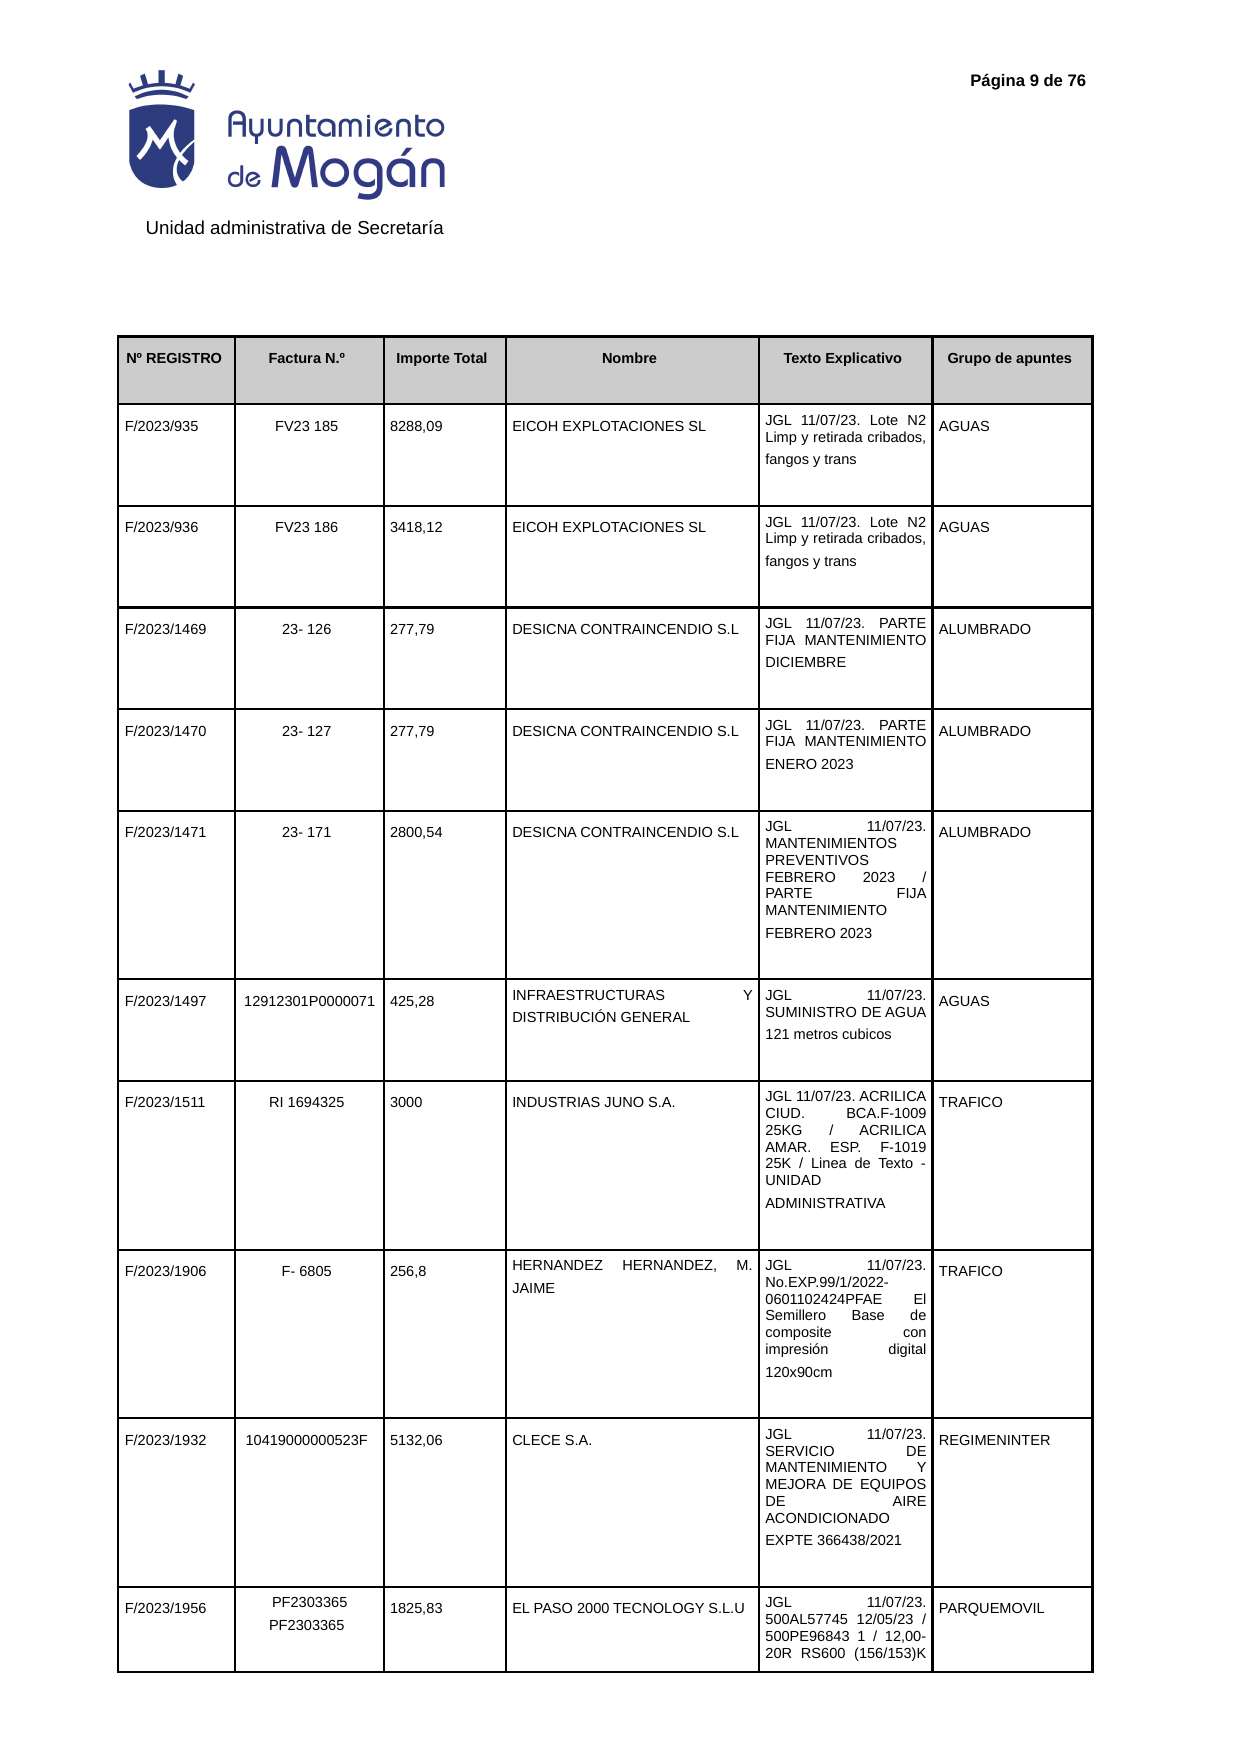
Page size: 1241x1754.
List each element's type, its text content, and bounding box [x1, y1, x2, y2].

table_cell 1825,83 [385, 1588, 505, 1671]
table_cell PF2303365 PF2303365 [236, 1588, 383, 1671]
table_header Nº REGISTRO [119, 338, 234, 403]
table_cell F/2023/1469 [119, 609, 234, 708]
table_cell 277,79 [385, 710, 505, 809]
table_cell F/2023/1511 [119, 1082, 234, 1248]
table_cell INDUSTRIAS JUNO S.A. [507, 1082, 758, 1248]
table_cell 277,79 [385, 609, 505, 708]
table_cell CLECE S.A. [507, 1419, 758, 1586]
table_cell TRAFICO [934, 1251, 1091, 1417]
table_cell 2800,54 [385, 812, 505, 978]
table_cell INFRAESTRUCTURAS Y DISTRIBUCIÓN GENERAL [507, 980, 758, 1080]
table_cell ALUMBRADO [934, 710, 1091, 809]
table_cell F/2023/1906 [119, 1251, 234, 1417]
table_cell F/2023/1497 [119, 980, 234, 1080]
table_cell JGL 11/07/23. Lote N2 Limp y retirada cribados, fangos y trans [760, 507, 931, 606]
table_cell JGL 11/07/23. PARTE FIJA MANTENIMIENTO DICIEMBRE [760, 609, 931, 708]
table_cell FV23 186 [236, 507, 383, 606]
table_cell RI 1694325 [236, 1082, 383, 1248]
table_cell JGL 11/07/23. ACRILICA CIUD. BCA.F-1009 25KG / ACRILICA AMAR. ESP. F-1019 25K / Linea de Texto - UNIDAD ADMINISTRATIVA [760, 1082, 931, 1248]
table_cell AGUAS [934, 980, 1091, 1080]
table_cell F/2023/935 [119, 405, 234, 505]
table_cell JGL 11/07/23. No.EXP.99/1/2022-0601102424PFAE El Semillero Base de composite con impresión digital 120x90cm [760, 1251, 931, 1417]
table_cell JGL 11/07/23. Lote N2 Limp y retirada cribados, fangos y trans [760, 405, 931, 505]
table_cell JGL 11/07/23. PARTE FIJA MANTENIMIENTO ENERO 2023 [760, 710, 931, 809]
table_cell FV23 185 [236, 405, 383, 505]
table_cell JGL 11/07/23. 500AL57745 12/05/23 / 500PE96843 1 / 12,00-20R RS600 (156/153)K [760, 1588, 931, 1671]
table_cell JGL 11/07/23. MANTENIMIENTOS PREVENTIVOS FEBRERO 2023 / PARTE FIJA MANTENIMIENTO FEBRERO 2023 [760, 812, 931, 978]
table_cell 5132,06 [385, 1419, 505, 1586]
table_cell F- 6805 [236, 1251, 383, 1417]
table_cell 23- 171 [236, 812, 383, 978]
table_cell 3418,12 [385, 507, 505, 606]
table_header Texto Explicativo [760, 338, 931, 403]
table_cell 8288,09 [385, 405, 505, 505]
table_cell JGL 11/07/23. SERVICIO DE MANTENIMIENTO Y MEJORA DE EQUIPOS DE AIRE ACONDICIONADO EXPTE 366438/2021 [760, 1419, 931, 1586]
table_header Nombre [507, 338, 758, 403]
table_cell ALUMBRADO [934, 812, 1091, 978]
table_cell DESICNA CONTRAINCENDIO S.L [507, 710, 758, 809]
table_cell DESICNA CONTRAINCENDIO S.L [507, 812, 758, 978]
table_cell EICOH EXPLOTACIONES SL [507, 507, 758, 606]
table_cell F/2023/1470 [119, 710, 234, 809]
table_cell ALUMBRADO [934, 609, 1091, 708]
table_cell PARQUEMOVIL [934, 1588, 1091, 1671]
table_cell F/2023/936 [119, 507, 234, 606]
picture [128, 70, 445, 206]
table_header Importe Total [385, 338, 505, 403]
table_cell HERNANDEZ HERNANDEZ, M. JAIME [507, 1251, 758, 1417]
table_cell F/2023/1956 [119, 1588, 234, 1671]
table_cell AGUAS [934, 507, 1091, 606]
table_cell EICOH EXPLOTACIONES SL [507, 405, 758, 505]
table_header Grupo de apuntes [934, 338, 1091, 403]
table_cell DESICNA CONTRAINCENDIO S.L [507, 609, 758, 708]
table_cell REGIMENINTER [934, 1419, 1091, 1586]
table_cell 23- 127 [236, 710, 383, 809]
table_cell TRAFICO [934, 1082, 1091, 1248]
table_header Factura N.º [236, 338, 383, 403]
table_cell F/2023/1471 [119, 812, 234, 978]
table_cell AGUAS [934, 405, 1091, 505]
table_cell EL PASO 2000 TECNOLOGY S.L.U [507, 1588, 758, 1671]
table_cell 425,28 [385, 980, 505, 1080]
table_cell 10419000000523F [236, 1419, 383, 1586]
table_cell 23- 126 [236, 609, 383, 708]
table_cell 3000 [385, 1082, 505, 1248]
table_cell 12912301P0000071 [236, 980, 383, 1080]
table_cell F/2023/1932 [119, 1419, 234, 1586]
table_cell JGL 11/07/23. SUMINISTRO DE AGUA 121 metros cubicos [760, 980, 931, 1080]
table_cell 256,8 [385, 1251, 505, 1417]
